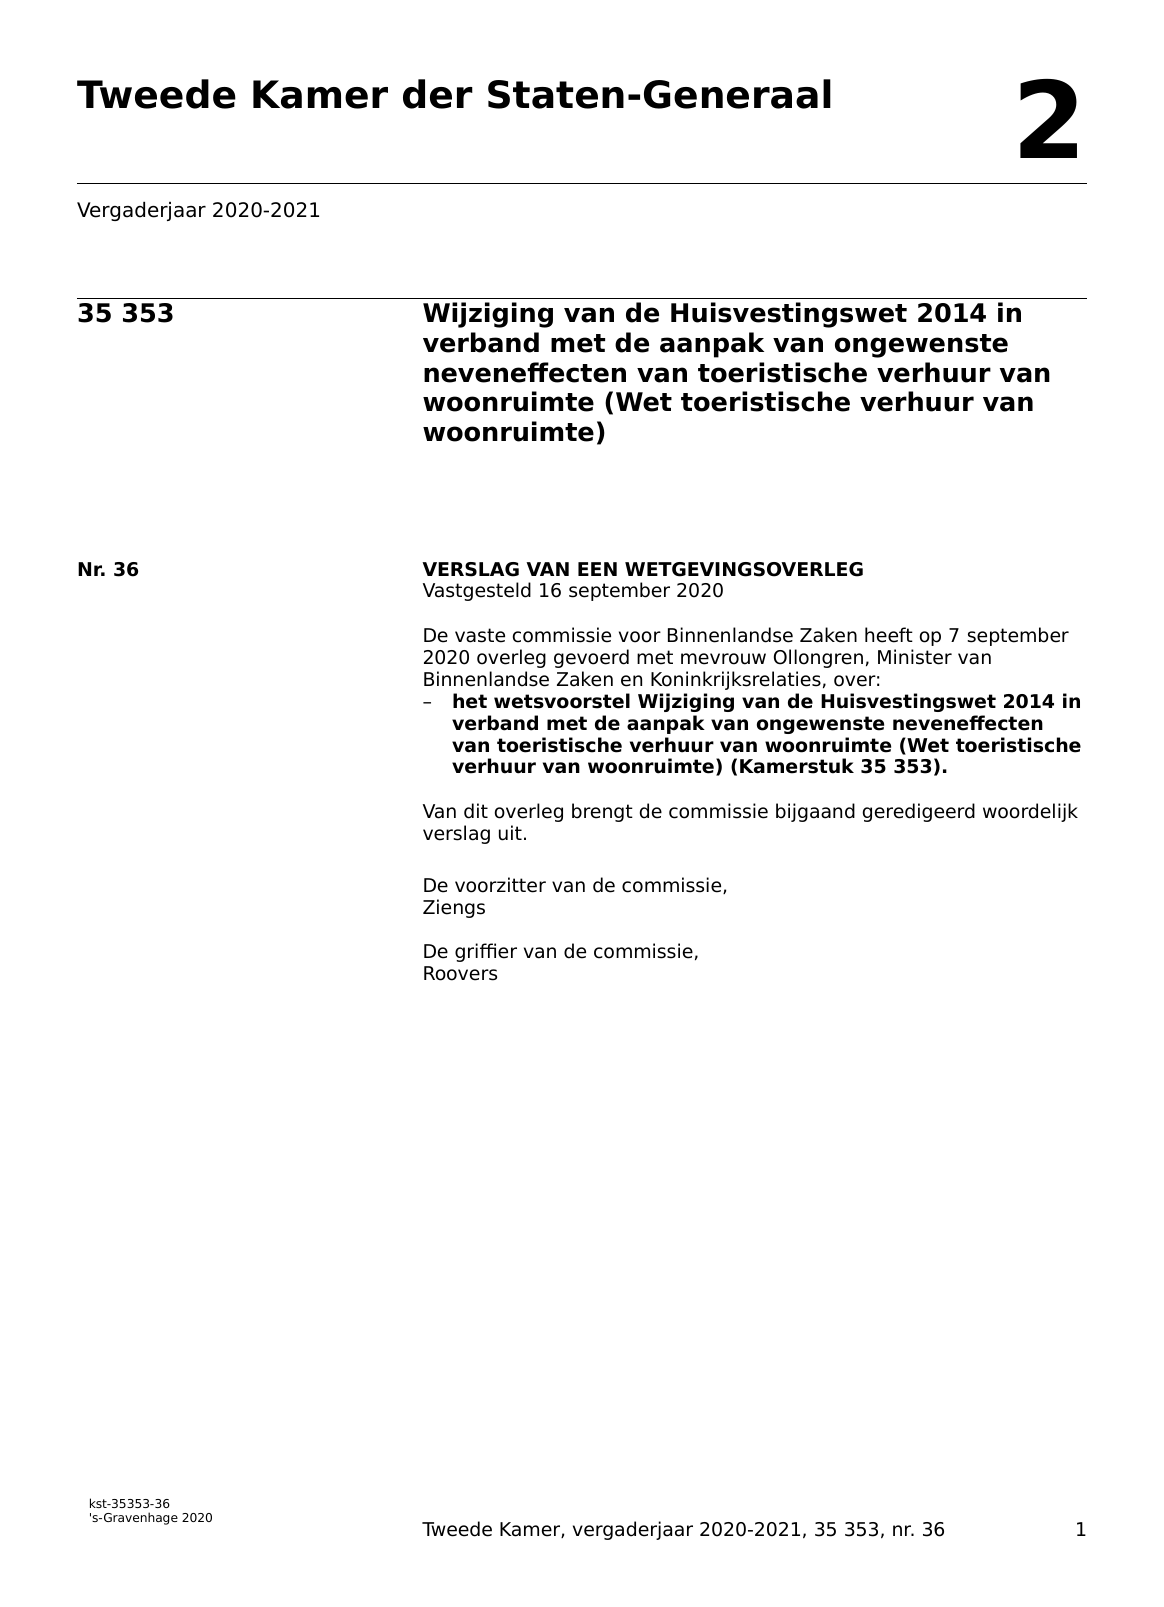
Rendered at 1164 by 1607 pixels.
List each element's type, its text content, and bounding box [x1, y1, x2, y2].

text – het wetsvoorstel Wijziging van de Huisvestingswet 2014 in verband met de aanpak van ongewenste neveneffecten van toeristische verhuur van woonruimte (Wet toeristische verhuur van woonruimte) (Kamerstuk 35 353). [422, 691, 1087, 778]
text 's-Gravenhage 2020 [88, 1511, 323, 1525]
subtitle 35 353 Wijziging van de Huisvestingswet 2014 in verband met de aanpak van ongewenste neveneffecten van toeristische verhuur van woonruimte (Wet toeristische verhuur van woonruimte) [77, 299, 1087, 447]
text Vastgesteld 16 september 2020 [422, 580, 1087, 602]
text Van dit overleg brengt de commissie bijgaand geredigeerd woordelijk verslag uit. [422, 801, 1087, 844]
text kst-35353-36 [88, 1497, 323, 1511]
text De vaste commissie voor Binnenlandse Zaken heeft op 7 september 2020 overleg gevoerd met mevrouw Ollongren, Minister van Binnenlandse Zaken en Koninkrijksrelaties, over: [422, 624, 1087, 691]
table_header Tweede Kamer der Staten-Generaal [77, 59, 886, 183]
text De voorzitter van de commissie, Ziengs [422, 874, 1087, 918]
table_header 2 [886, 59, 1087, 183]
table_cell Vergaderjaar 2020-2021 [77, 184, 1087, 298]
subtitle Nr. 36 VERSLAG VAN EEN WETGEVINGSOVERLEG [77, 558, 1087, 580]
text De griffier van de commissie, Roovers [422, 941, 1087, 985]
